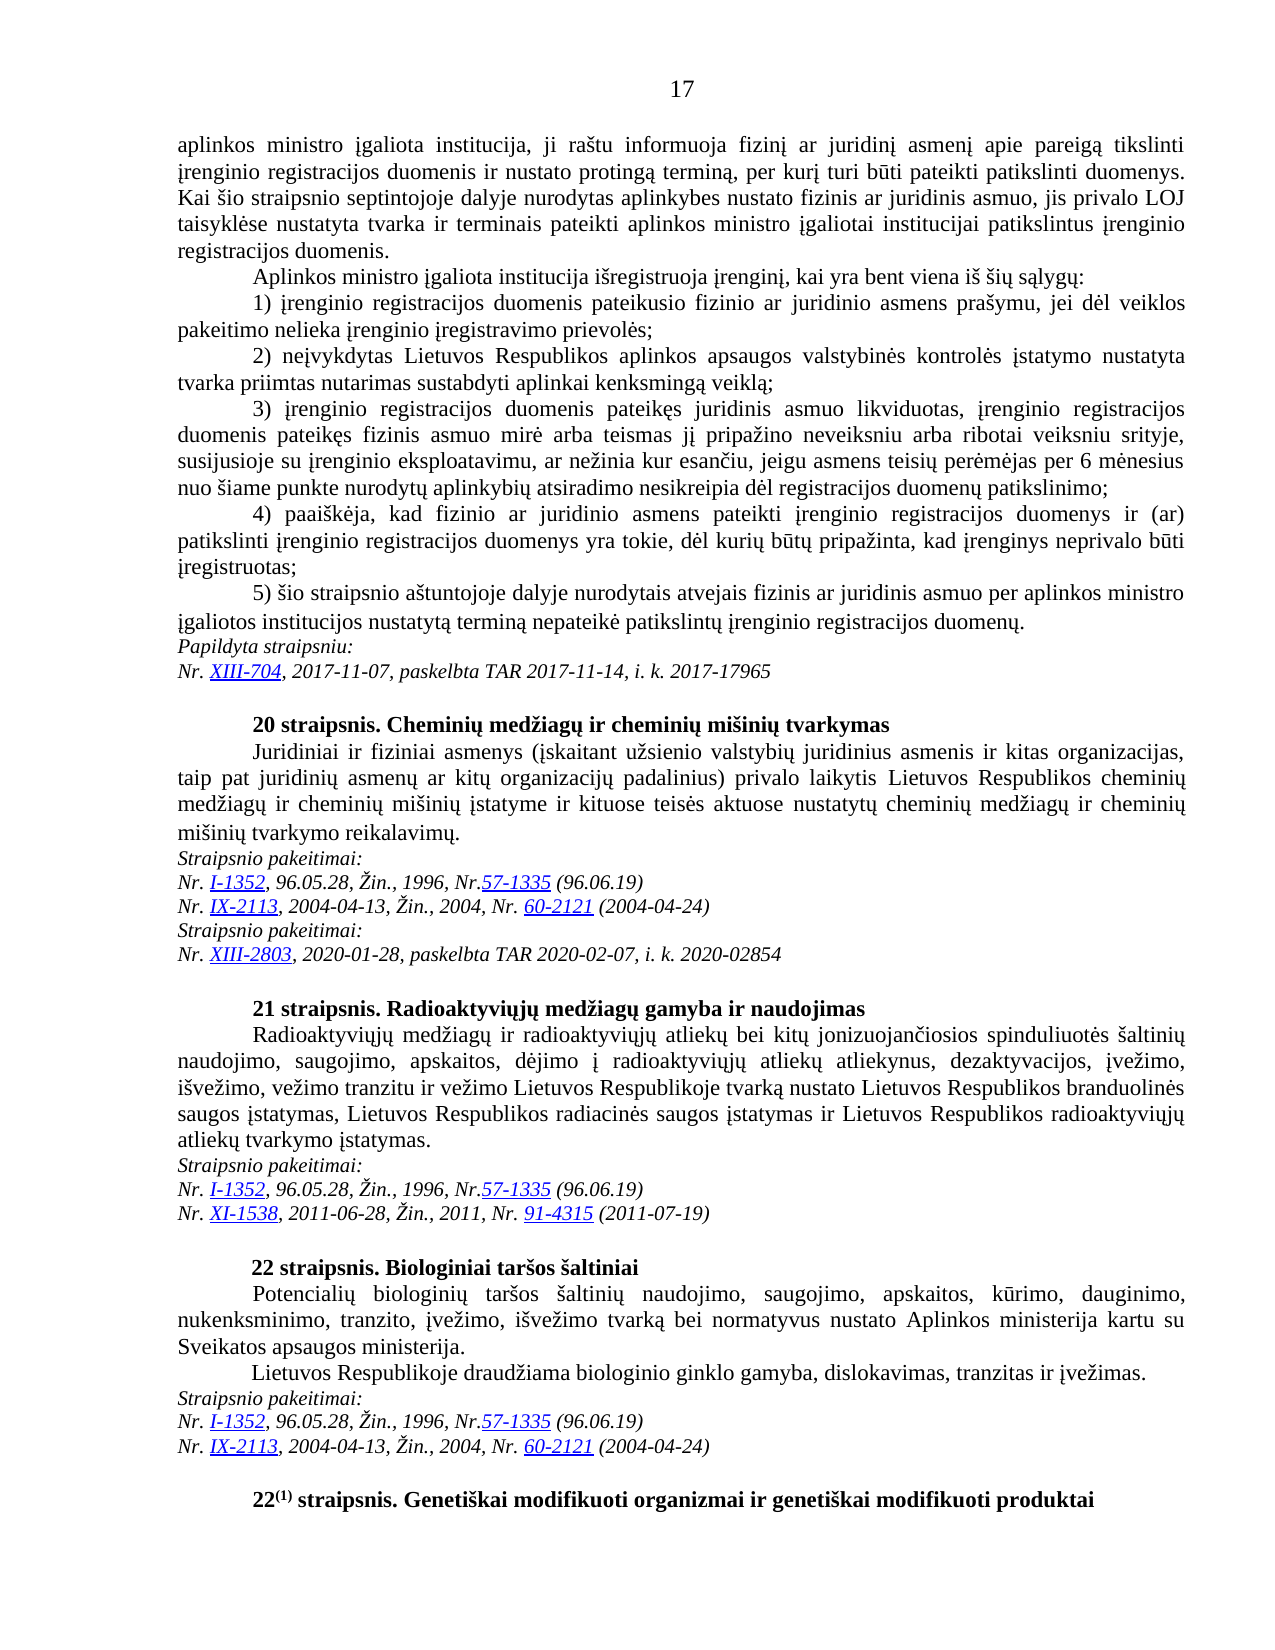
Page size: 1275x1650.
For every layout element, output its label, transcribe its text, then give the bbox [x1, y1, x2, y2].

text Papildyta straipsniu: [177, 634, 1186, 658]
text 4) paaiškėja, kad fizinio ar juridinio asmens pateikti įrenginio registracijos duomenys ir (ar) patikslinti įrenginio registracijos duomenys yra tokie, dėl kurių būtų pripažinta, kad įrenginys neprivalo būti įregistruotas; [177, 500, 1186, 579]
text 21 straipsnis. Radioaktyviųjų medžiagų gamyba ir naudojimas [177, 994, 1186, 1021]
text Straipsnio pakeitimai: [177, 1153, 1186, 1177]
text 5) šio straipsnio aštuntojoje dalyje nurodytais atvejais fizinis ar juridinis asmuo per aplinkos ministro įgaliotos institucijos nustatytą terminą nepateikė patikslintų įrenginio registracijos duomenų. [177, 579, 1186, 634]
text Juridiniai ir fiziniai asmenys (įskaitant užsienio valstybių juridinius asmenis ir kitas organizacijas, taip pat juridinių asmenų ar kitų organizacijų padalinius) privalo laikytis Lietuvos Respublikos cheminių medžiagų ir cheminių mišinių įstatyme ir kituose teisės aktuose nustatytų cheminių medžiagų ir cheminių mišinių tvarkymo reikalavimų. [177, 738, 1186, 846]
text Straipsnio pakeitimai: [177, 918, 1186, 942]
text Nr. I-1352, 96.05.28, Žin., 1996, Nr.57-1335 (96.06.19) [177, 1177, 1186, 1201]
text 3) įrenginio registracijos duomenis pateikęs juridinis asmuo likviduotas, įrenginio registracijos duomenis pateikęs fizinis asmuo mirė arba teismas jį pripažino neveiksniu arba ribotai veiksniu srityje, susijusioje su įrenginio eksploatavimu, ar nežinia kur esančiu, jeigu asmens teisių perėmėjas per 6 mėnesius nuo šiame punkte nurodytų aplinkybių atsiradimo nesikreipia dėl registracijos duomenų patikslinimo; [177, 395, 1186, 500]
text Nr. IX-2113, 2004-04-13, Žin., 2004, Nr. 60-2121 (2004-04-24) [177, 1433, 1186, 1458]
text 22 straipsnis. Biologiniai taršos šaltiniai [177, 1254, 1186, 1280]
text Nr. I-1352, 96.05.28, Žin., 1996, Nr.57-1335 (96.06.19) [177, 869, 1186, 894]
text Nr. IX-2113, 2004-04-13, Žin., 2004, Nr. 60-2121 (2004-04-24) [177, 894, 1186, 918]
text Radioaktyviųjų medžiagų ir radioaktyviųjų atliekų bei kitų jonizuojančiosios spinduliuotės šaltinių naudojimo, saugojimo, apskaitos, dėjimo į radioaktyviųjų atliekų atliekynus, dezaktyvacijos, įvežimo, išvežimo, vežimo tranzitu ir vežimo Lietuvos Respublikoje tvarką nustato Lietuvos Respublikos branduolinės saugos įstatymas, Lietuvos Respublikos radiacinės saugos įstatymas ir Lietuvos Respublikos radioaktyviųjų atliekų tvarkymo įstatymas. [177, 1021, 1186, 1153]
text 20 straipsnis. Cheminių medžiagų ir cheminių mišinių tvarkymas [177, 711, 1186, 738]
text 22(1) straipsnis. Genetiškai modifikuoti organizmai ir genetiškai modifikuoti produktai [252, 1486, 1186, 1513]
text Nr. XIII-2803, 2020-01-28, paskelbta TAR 2020-02-07, i. k. 2020-02854 [177, 942, 1186, 966]
text Straipsnio pakeitimai: [177, 846, 1186, 869]
text 1) įrenginio registracijos duomenis pateikusio fizinio ar juridinio asmens prašymu, jei dėl veiklos pakeitimo nelieka įrenginio įregistravimo prievolės; [177, 289, 1186, 342]
text Aplinkos ministro įgaliota institucija išregistruoja įrenginį, kai yra bent viena iš šių sąlygų: [177, 263, 1186, 289]
text aplinkos ministro įgaliota institucija, ji raštu informuoja fizinį ar juridinį asmenį apie pareigą tikslinti įrenginio registracijos duomenis ir nustato protingą terminą, per kurį turi būti pateikti patikslinti duomenys. Kai šio straipsnio septintojoje dalyje nurodytas aplinkybes nustato fizinis ar juridinis asmuo, jis privalo LOJ taisyklėse nustatyta tvarka ir terminais pateikti aplinkos ministro įgaliotai institucijai patikslintus įrenginio registracijos duomenis. [177, 131, 1186, 263]
text Nr. XIII-704, 2017-11-07, paskelbta TAR 2017-11-14, i. k. 2017-17965 [177, 658, 1186, 683]
text Nr. XI-1538, 2011-06-28, Žin., 2011, Nr. 91-4315 (2011-07-19) [177, 1201, 1186, 1225]
text Nr. I-1352, 96.05.28, Žin., 1996, Nr.57-1335 (96.06.19) [177, 1409, 1186, 1433]
text Straipsnio pakeitimai: [177, 1385, 1186, 1409]
text 2) neįvykdytas Lietuvos Respublikos aplinkos apsaugos valstybinės kontrolės įstatymo nustatyta tvarka priimtas nutarimas sustabdyti aplinkai kenksmingą veiklą; [177, 342, 1186, 395]
text Lietuvos Respublikoje draudžiama biologinio ginklo gamyba, dislokavimas, tranzitas ir įvežimas. [177, 1359, 1186, 1385]
text Potencialių biologinių taršos šaltinių naudojimo, saugojimo, apskaitos, kūrimo, dauginimo, nukenksminimo, tranzito, įvežimo, išvežimo tvarką bei normatyvus nustato Aplinkos ministerija kartu su Sveikatos apsaugos ministerija. [177, 1280, 1186, 1359]
